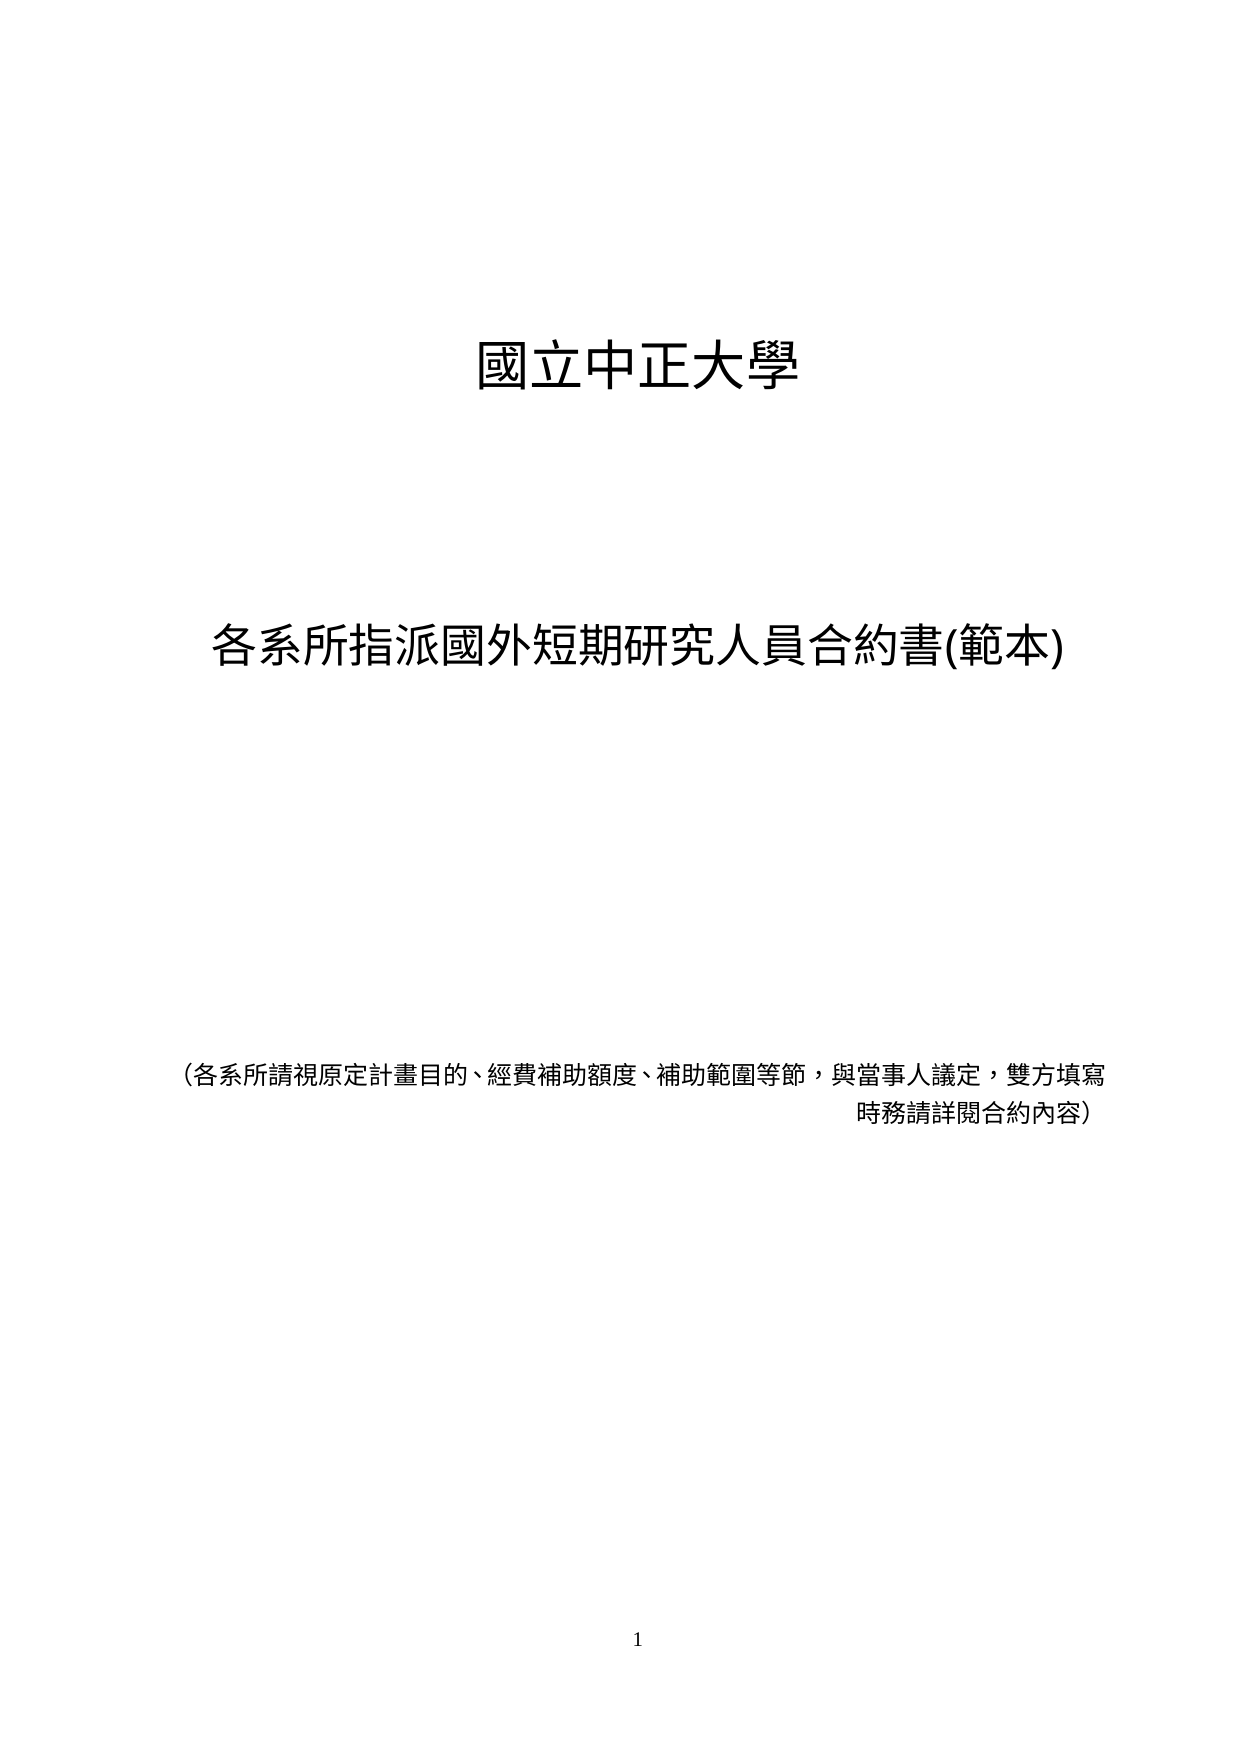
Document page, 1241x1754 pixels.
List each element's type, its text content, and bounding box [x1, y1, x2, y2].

text 國立中正大學 [169, 305, 1106, 418]
text 各系所指派國外短期研究人員合約書(範本) [169, 605, 1106, 680]
text （各系所請視原定計畫目的、經費補助額度、補助範圍等節，與當事人議定，雙方填寫時務請詳閱合約內容） [169, 1055, 1106, 1130]
